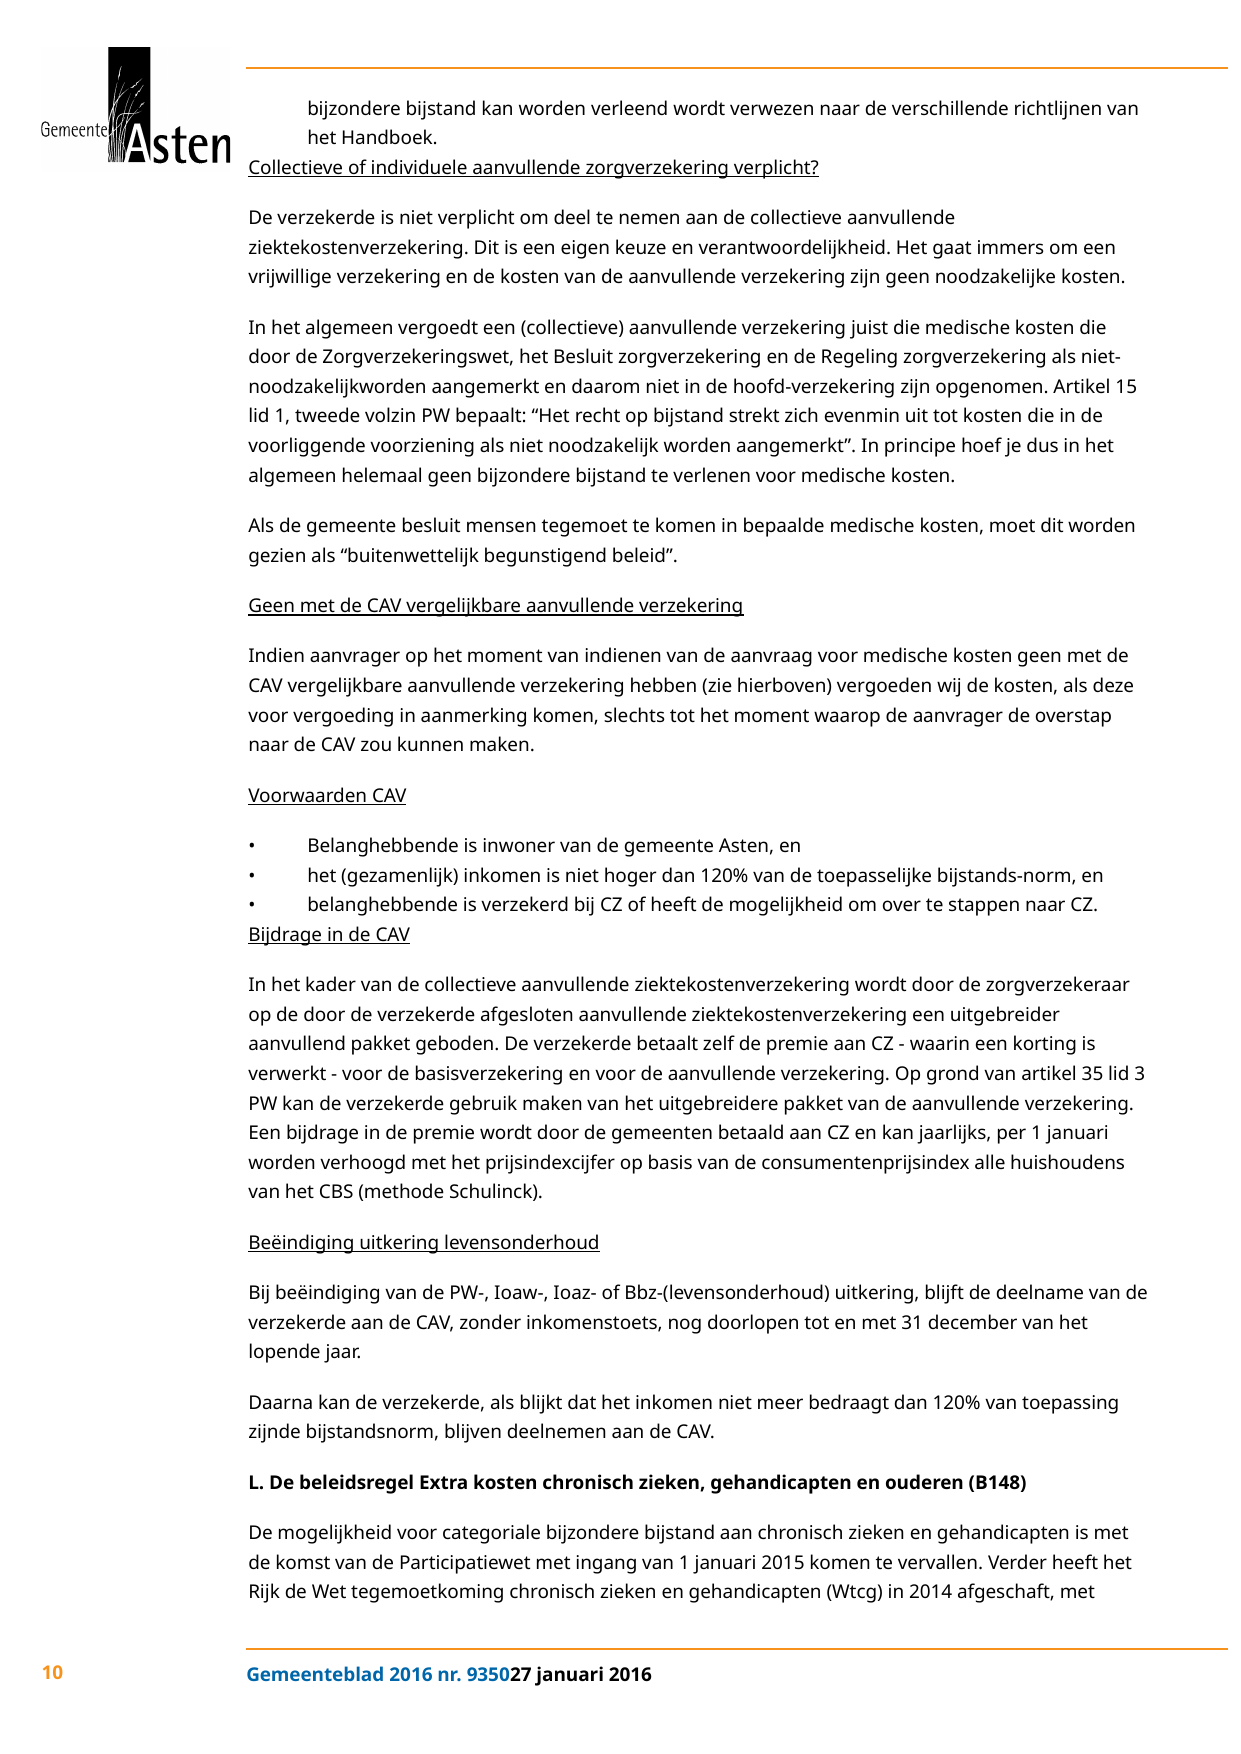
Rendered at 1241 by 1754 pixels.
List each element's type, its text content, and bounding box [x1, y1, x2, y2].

picture [41, 47, 231, 172]
text In het kader van de collectieve aanvullende ziektekostenverzekering wordt door de zorgverzekeraar op de door de verzekerde afgesloten aanvullende ziektekostenverzekering een uitgebreider aanvullend pakket geboden. De verzekerde betaalt zelf de premie aan CZ - waarin een korting is verwerkt - voor de basisverzekering en voor de aanvullende verzekering. Op grond van artikel 35 lid 3 PW kan de verzekerde gebruik maken van het uitgebreidere pakket van de aanvullende verzekering. Een bijdrage in de premie wordt door de gemeenten betaald aan CZ en kan jaarlijks, per 1 januari worden verhoogd met het prijsindexcijfer op basis van de consumentenprijsindex alle huishoudens van het CBS (methode Schulinck). [248, 971, 1152, 1204]
text L. De beleidsregel Extra kosten chronisch zieken, gehandicapten en ouderen (B148) [248, 1469, 1152, 1495]
text Als de gemeente besluit mensen tegemoet te komen in bepaalde medische kosten, moet dit worden gezien als “buitenwettelijk begunstigend beleid”. [248, 512, 1152, 568]
text Bij beëindiging van de PW-, Ioaw-, Ioaz- of Bbz-(levensonderhoud) uitkering, blijft de deelname van de verzekerde aan de CAV, zonder inkomenstoets, nog doorlopen tot en met 31 december van het lopende jaar. [248, 1279, 1152, 1364]
text Beëindiging uitkering levensonderhoud [248, 1229, 1152, 1255]
text Voorwaarden CAV [248, 782, 1152, 808]
list belanghebbende is verzekerd bij CZ of heeft de mogelijkheid om over te stappen naar CZ. [248, 891, 1152, 917]
text In het algemeen vergoedt een (collectieve) aanvullende verzekering juist die medische kosten die door de Zorgverzekeringswet, het Besluit zorgverzekering en de Regeling zorgverzekering als niet-noodzakelijkworden aangemerkt en daarom niet in de hoofd-verzekering zijn opgenomen. Artikel 15 lid 1, tweede volzin PW bepaalt: “Het recht op bijstand strekt zich evenmin uit tot kosten die in de voorliggende voorziening als niet noodzakelijk worden aangemerkt”. In principe hoef je dus in het algemeen helemaal geen bijzondere bijstand te verlenen voor medische kosten. [248, 314, 1152, 488]
text De verzekerde is niet verplicht om deel te nemen aan de collectieve aanvullende ziektekostenverzekering. Dit is een eigen keuze en verantwoordelijkheid. Het gaat immers om een vrijwillige verzekering en de kosten van de aanvullende verzekering zijn geen noodzakelijke kosten. [248, 204, 1152, 289]
list het (gezamenlijk) inkomen is niet hoger dan 120% van de toepasselijke bijstands-norm, en [248, 862, 1152, 888]
text Daarna kan de verzekerde, als blijkt dat het inkomen niet meer bedraagt dan 120% van toepassing zijnde bijstandsnorm, blijven deelnemen aan de CAV. [248, 1389, 1152, 1444]
text Bijdrage in de CAV [248, 921, 1152, 947]
text Geen met de CAV vergelijkbare aanvullende verzekering [248, 592, 1152, 618]
text De mogelijkheid voor categoriale bijzondere bijstand aan chronisch zieken en gehandicapten is met de komst van de Participatiewet met ingang van 1 januari 2015 komen te vervallen. Verder heeft het Rijk de Wet tegemoetkoming chronisch zieken en gehandicapten (Wtcg) in 2014 afgeschaft, met [248, 1519, 1152, 1604]
text Collectieve of individuele aanvullende zorgverzekering verplicht? [248, 154, 1152, 180]
text Indien aanvrager op het moment van indienen van de aanvraag voor medische kosten geen met de CAV vergelijkbare aanvullende verzekering hebben (zie hierboven) vergoeden wij de kosten, als deze voor vergoeding in aanmerking komen, slechts tot het moment waarop de aanvrager de overstap naar de CAV zou kunnen maken. [248, 643, 1152, 757]
list Belanghebbende is inwoner van de gemeente Asten, en [248, 832, 1152, 858]
list bijzondere bijstand kan worden verleend wordt verwezen naar de verschillende richtlijnen van het Handboek. [248, 95, 1152, 150]
